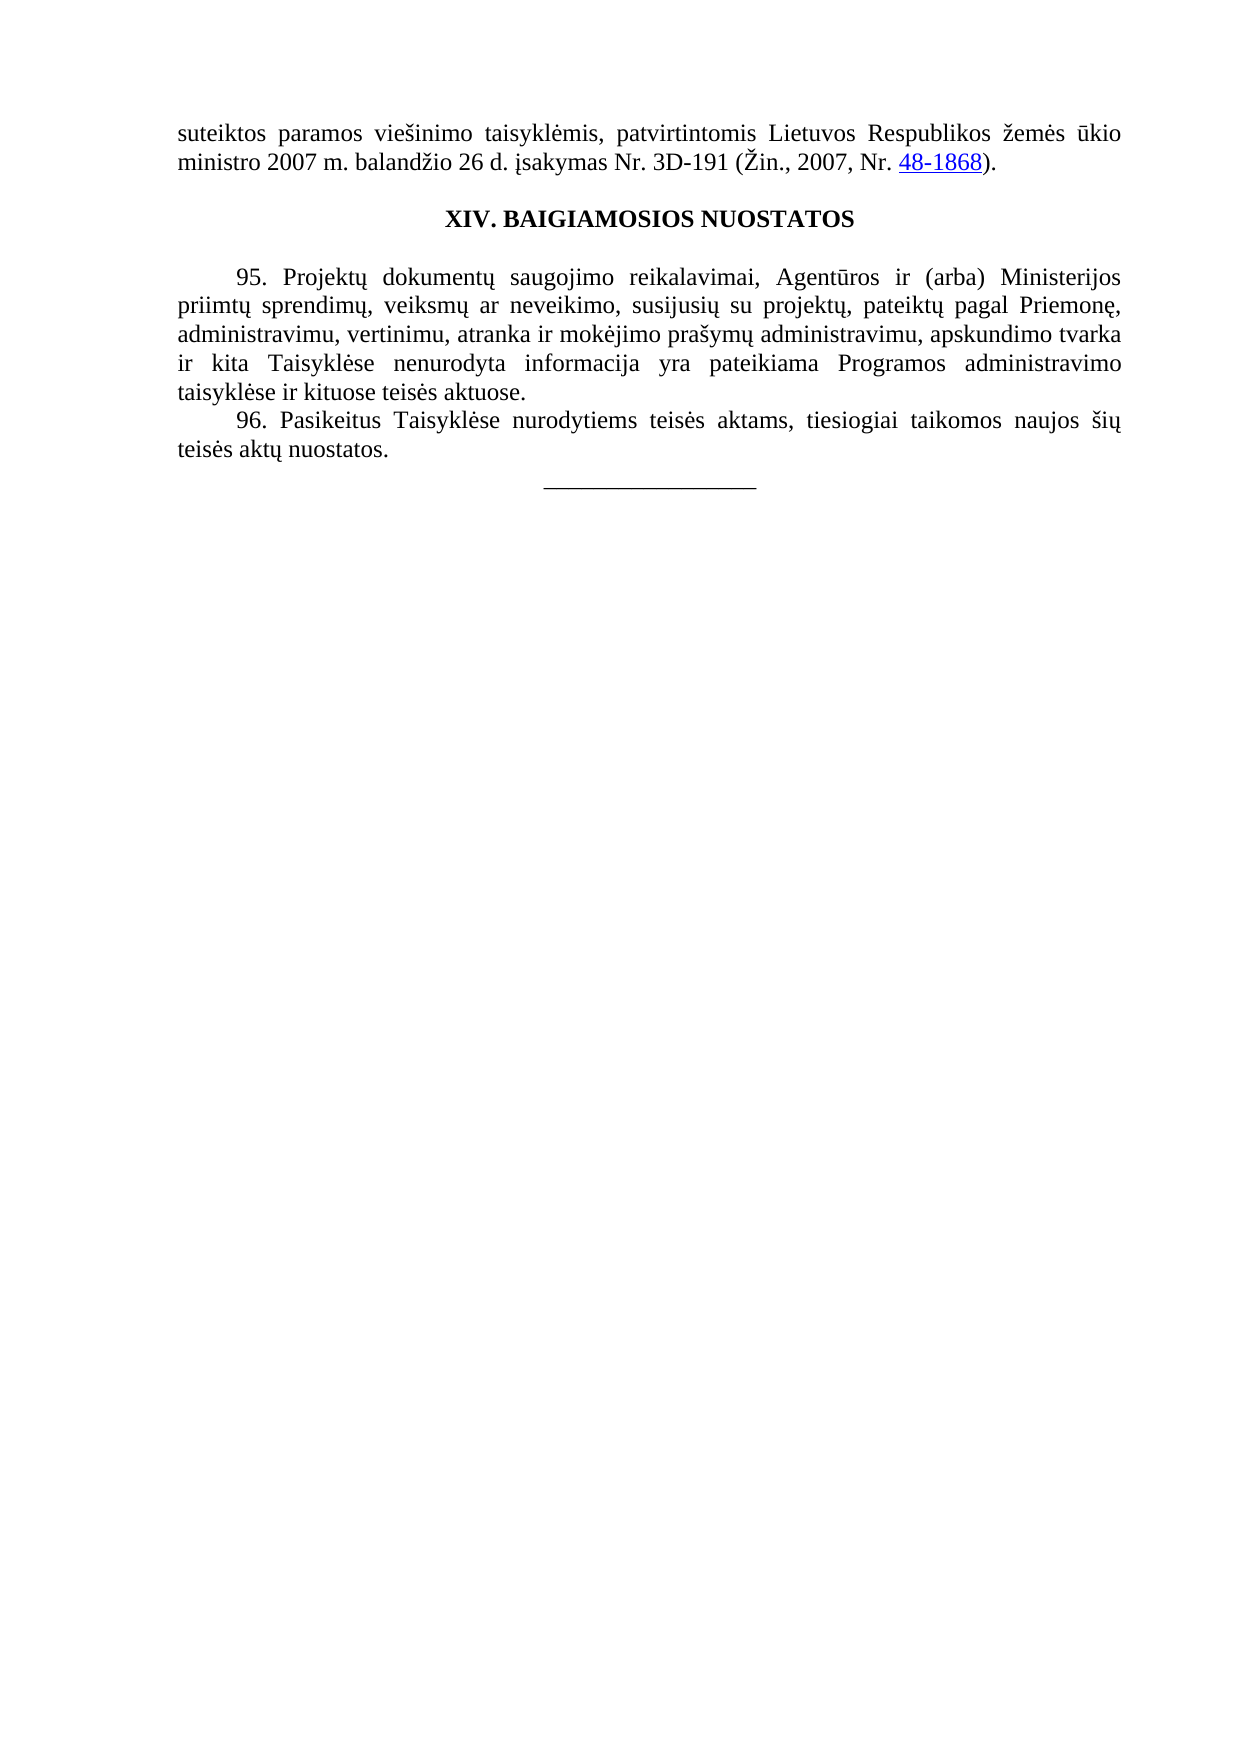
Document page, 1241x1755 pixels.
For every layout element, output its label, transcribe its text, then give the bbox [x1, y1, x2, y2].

text 96. Pasikeitus Taisyklėse nurodytiems teisės aktams, tiesiogiai taikomos naujos šių teisės aktų nuostatos. [177, 406, 1122, 463]
text _________________ [177, 463, 1122, 492]
text XIV. BAIGIAMOSIOS NUOSTATOS [177, 204, 1122, 233]
text suteiktos paramos viešinimo taisyklėmis, patvirtintomis Lietuvos Respublikos žemės ūkio ministro 2007 m. balandžio 26 d. įsakymas Nr. 3D-191 (Žin., 2007, Nr. 48-1868). [177, 118, 1122, 176]
text 95. Projektų dokumentų saugojimo reikalavimai, Agentūros ir (arba) Ministerijos priimtų sprendimų, veiksmų ar neveikimo, susijusių su projektų, pateiktų pagal Priemonę, administravimu, vertinimu, atranka ir mokėjimo prašymų administravimu, apskundimo tvarka ir kita Taisyklėse nenurodyta informacija yra pateikiama Programos administravimo taisyklėse ir kituose teisės aktuose. [177, 262, 1122, 406]
